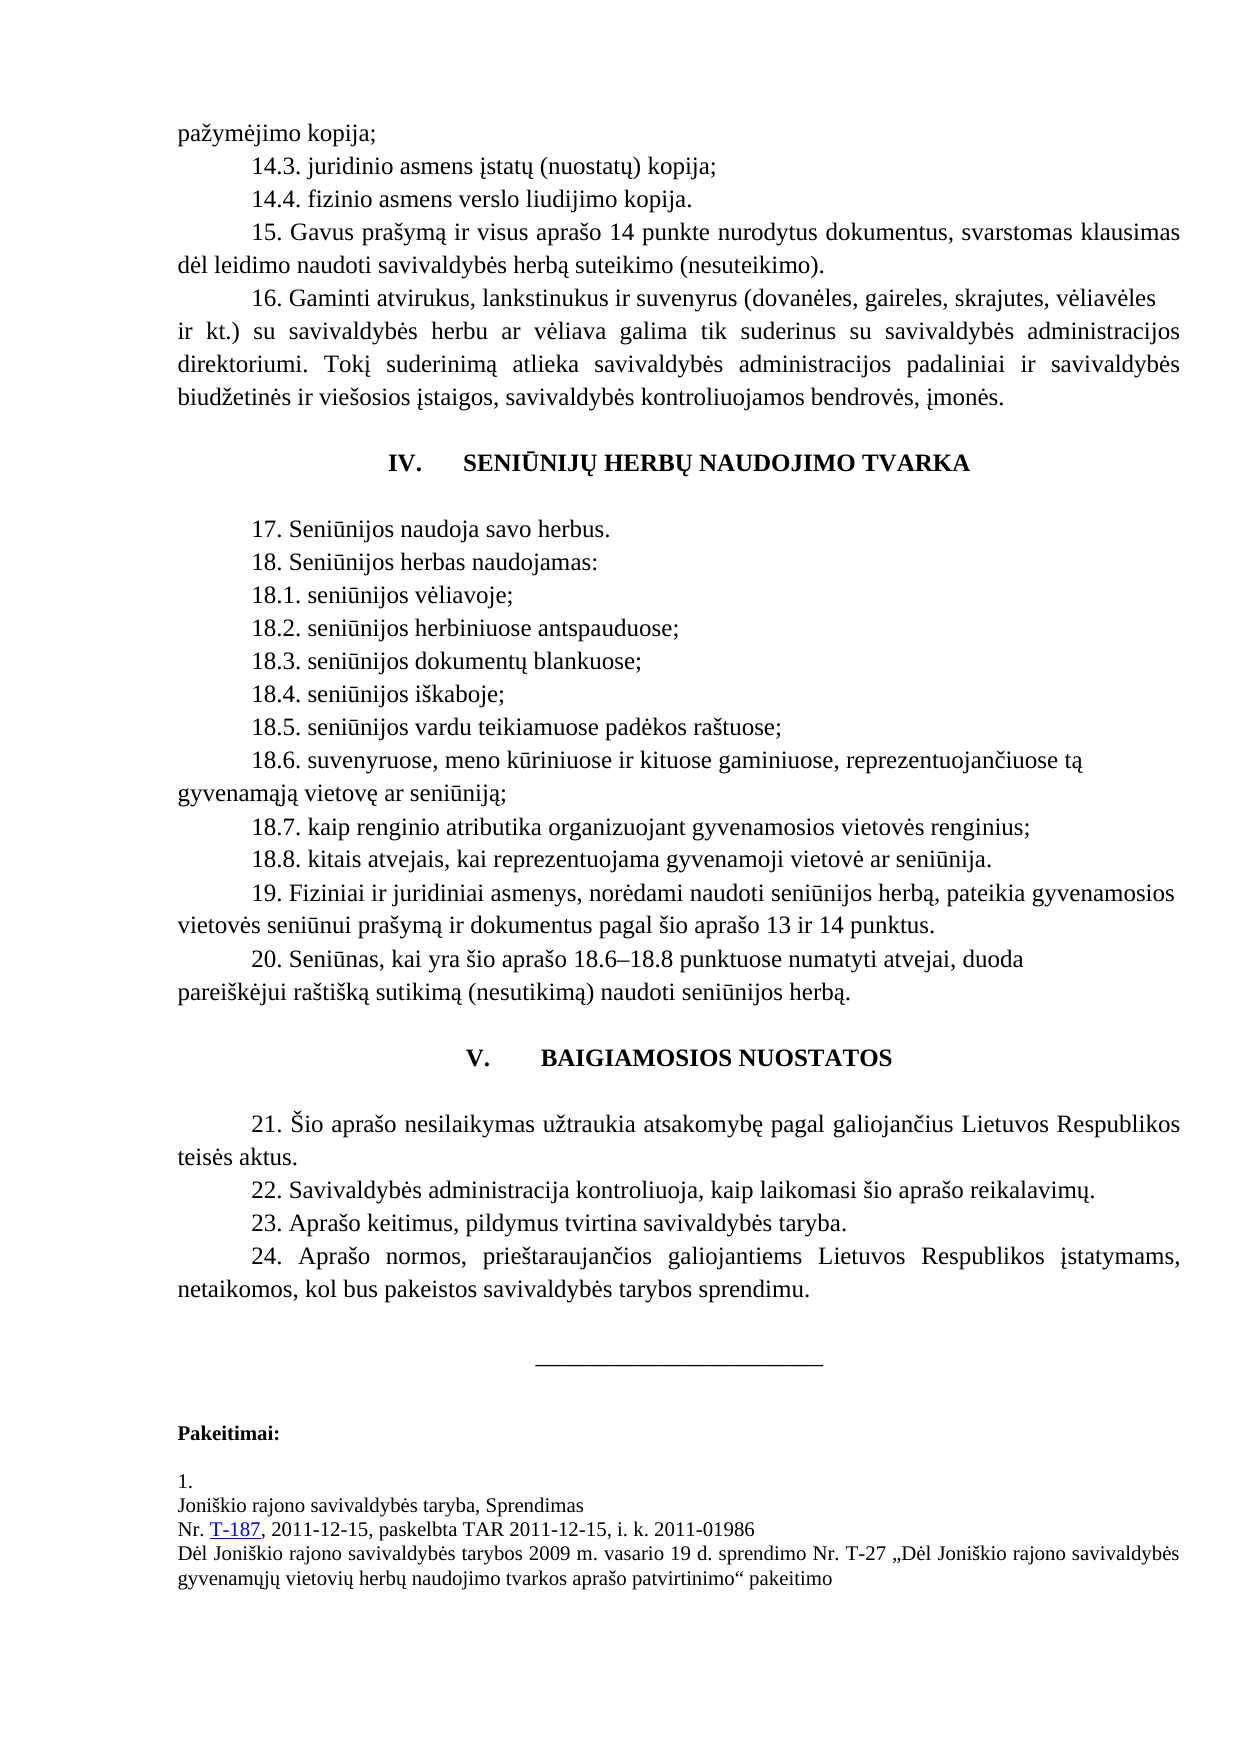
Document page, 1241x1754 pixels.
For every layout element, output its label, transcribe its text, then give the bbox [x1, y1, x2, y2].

text 15. Gavus prašymą ir visus aprašo 14 punkte nurodytus dokumentus, svarstomas klausimas dėl leidimo naudoti savivaldybės herbą suteikimo (nesuteikimo). [177, 217, 1181, 279]
text Pakeitimai: [177, 1421, 1181, 1445]
text 1. [177, 1469, 1181, 1493]
text Dėl Joniškio rajono savivaldybės tarybos 2009 m. vasario 19 d. sprendimo Nr. T-27 „Dėl Joniškio rajono savivaldybės gyvenamųjų vietovių herbų naudojimo tvarkos aprašo patvirtinimo“ pakeitimo [177, 1541, 1181, 1589]
text 18.8. kitais atvejais, kai reprezentuojama gyvenamoji vietovė ar seniūnija. [177, 844, 1181, 873]
text 18.3. seniūnijos dokumentų blankuose; [177, 646, 1181, 675]
text 20. Seniūnas, kai yra šio aprašo 18.6–18.8 punktuose numatyti atvejai, duoda [177, 944, 1181, 972]
text 23. Aprašo keitimus, pildymus tvirtina savivaldybės taryba. [177, 1208, 1181, 1237]
text 18.1. seniūnijos vėliavoje; [177, 580, 1181, 609]
text 18.5. seniūnijos vardu teikiamuose padėkos raštuose; [177, 712, 1181, 741]
text 14.3. juridinio asmens įstatų (nuostatų) kopija; [177, 151, 1181, 180]
text 16. Gaminti atvirukus, lankstinukus ir suvenyrus (dovanėles, gaireles, skrajutes, vėliavėles [177, 283, 1181, 312]
text gyvenamąją vietovę ar seniūniją; [177, 778, 1181, 807]
text 19. Fiziniai ir juridiniai asmenys, norėdami naudoti seniūnijos herbą, pateikia gyvenamosios [177, 878, 1181, 906]
text 21. Šio aprašo nesilaikymas užtraukia atsakomybę pagal galiojančius Lietuvos Respublikos teisės aktus. [177, 1109, 1181, 1171]
text Nr. T-187, 2011-12-15, paskelbta TAR 2011-12-15, i. k. 2011-01986 [177, 1517, 1181, 1541]
text Joniškio rajono savivaldybės taryba, Sprendimas [177, 1493, 1181, 1517]
text vietovės seniūnui prašymą ir dokumentus pagal šio aprašo 13 ir 14 punktus. [177, 911, 1181, 939]
text 18.4. seniūnijos iškaboje; [177, 679, 1181, 708]
text V. BAIGIAMOSIOS NUOSTATOS [177, 1043, 1181, 1071]
text 17. Seniūnijos naudoja savo herbus. [177, 514, 1181, 543]
text 22. Savivaldybės administracija kontroliuoja, kaip laikomasi šio aprašo reikalavimų. [177, 1175, 1181, 1203]
text pareiškėjui raštišką sutikimą (nesutikimą) naudoti seniūnijos herbą. [177, 977, 1181, 1005]
text ir kt.) su savivaldybės herbu ar vėliava galima tik suderinus su savivaldybės administracijos direktoriumi. Tokį suderinimą atlieka savivaldybės administracijos padaliniai ir savivaldybės biudžetinės ir viešosios įstaigos, savivaldybės kontroliuojamos bendrovės, įmonės. [177, 316, 1181, 411]
text 18.7. kaip renginio atributika organizuojant gyvenamosios vietovės renginius; [177, 812, 1181, 840]
text 14.4. fizinio asmens verslo liudijimo kopija. [177, 184, 1181, 213]
text IV. SENIŪNIJŲ HERBŲ NAUDOJIMO TVARKA [177, 448, 1181, 477]
text 18. Seniūnijos herbas naudojamas: [177, 547, 1181, 576]
text _______________________ [177, 1340, 1181, 1369]
text 18.6. suvenyruose, meno kūriniuose ir kituose gaminiuose, reprezentuojančiuose tą [177, 746, 1181, 774]
text 24. Aprašo normos, prieštaraujančios galiojantiems Lietuvos Respublikos įstatymams, netaikomos, kol bus pakeistos savivaldybės tarybos sprendimu. [177, 1241, 1181, 1303]
text 18.2. seniūnijos herbiniuose antspauduose; [177, 613, 1181, 642]
text pažymėjimo kopija; [177, 118, 1181, 147]
